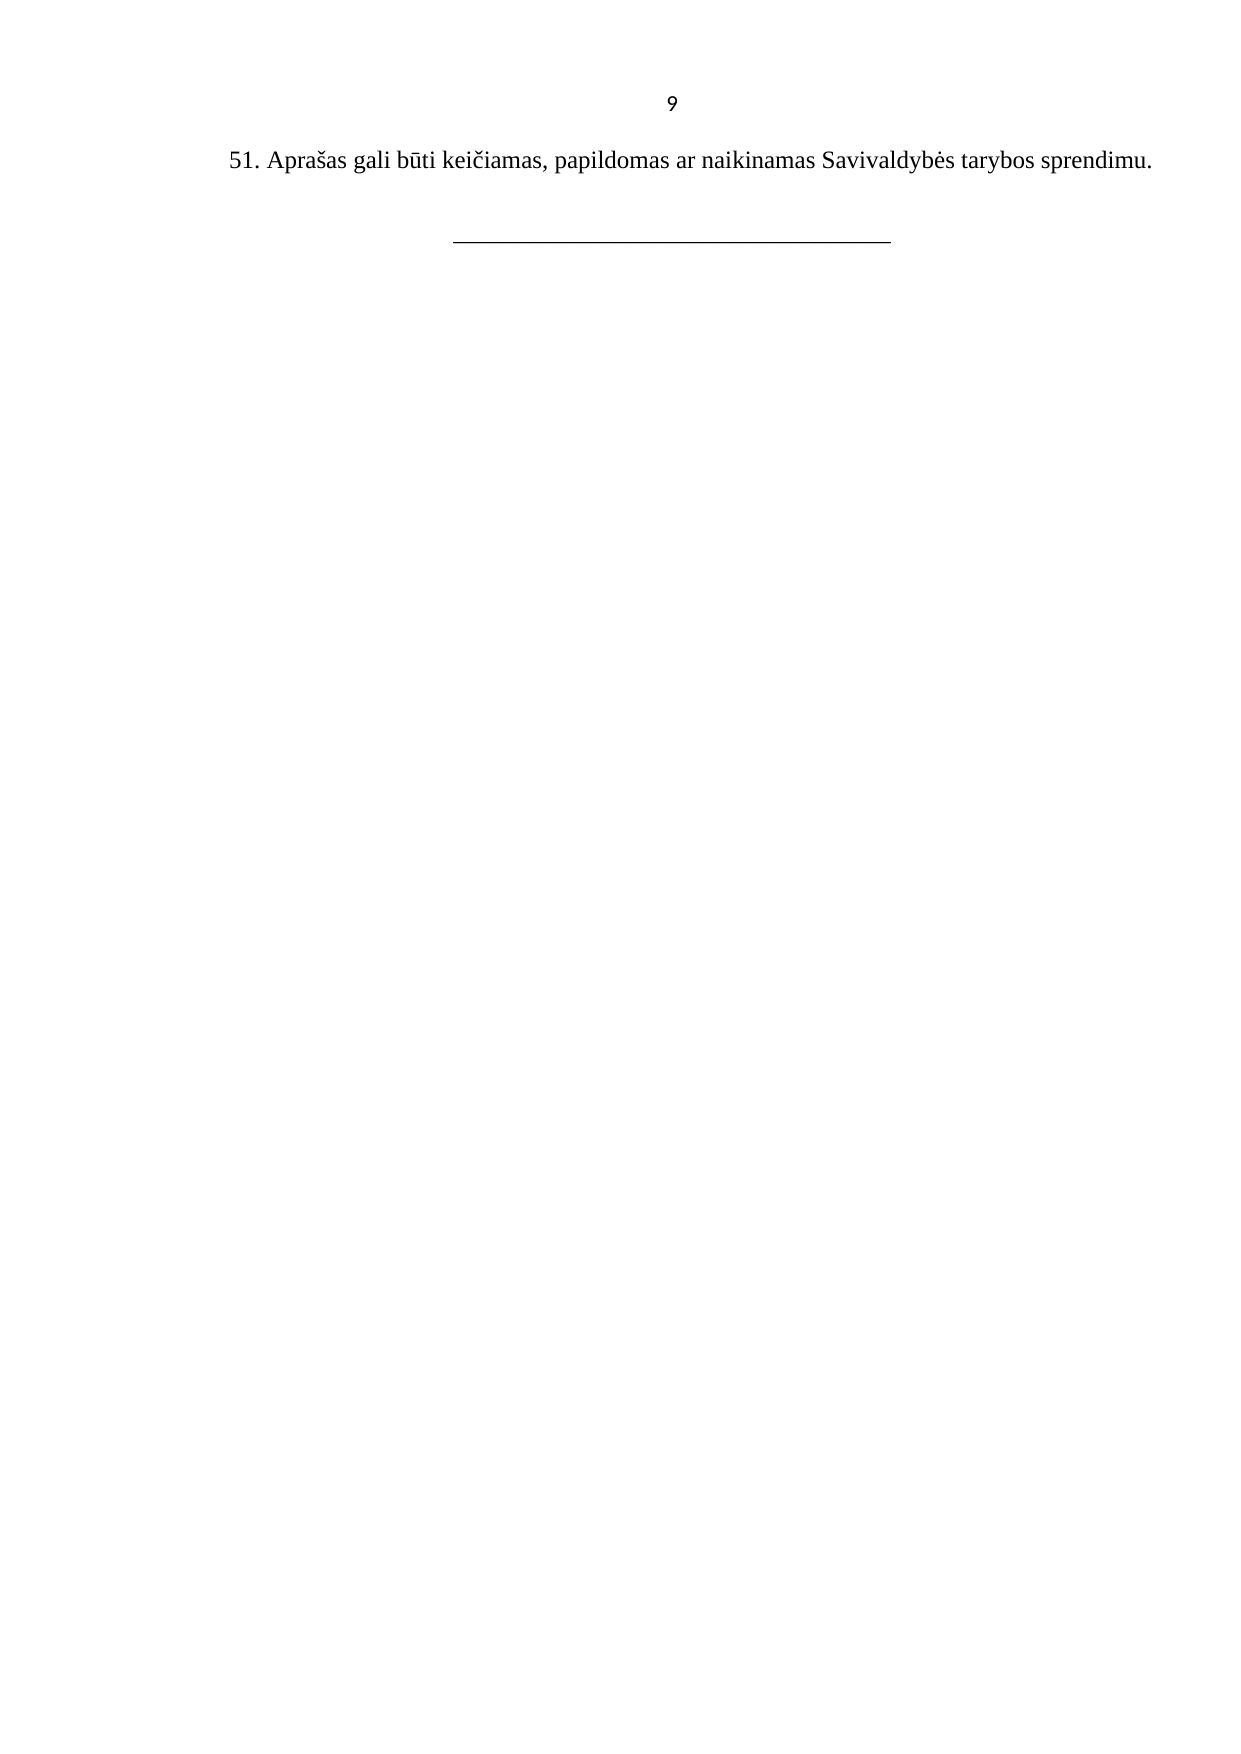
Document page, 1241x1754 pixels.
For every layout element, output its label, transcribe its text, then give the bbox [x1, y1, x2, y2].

text ___________________________________ [177, 217, 1167, 246]
text 51. Aprašas gali būti keičiamas, papildomas ar naikinamas Savivaldybės tarybos sprendimu. [177, 145, 1167, 174]
